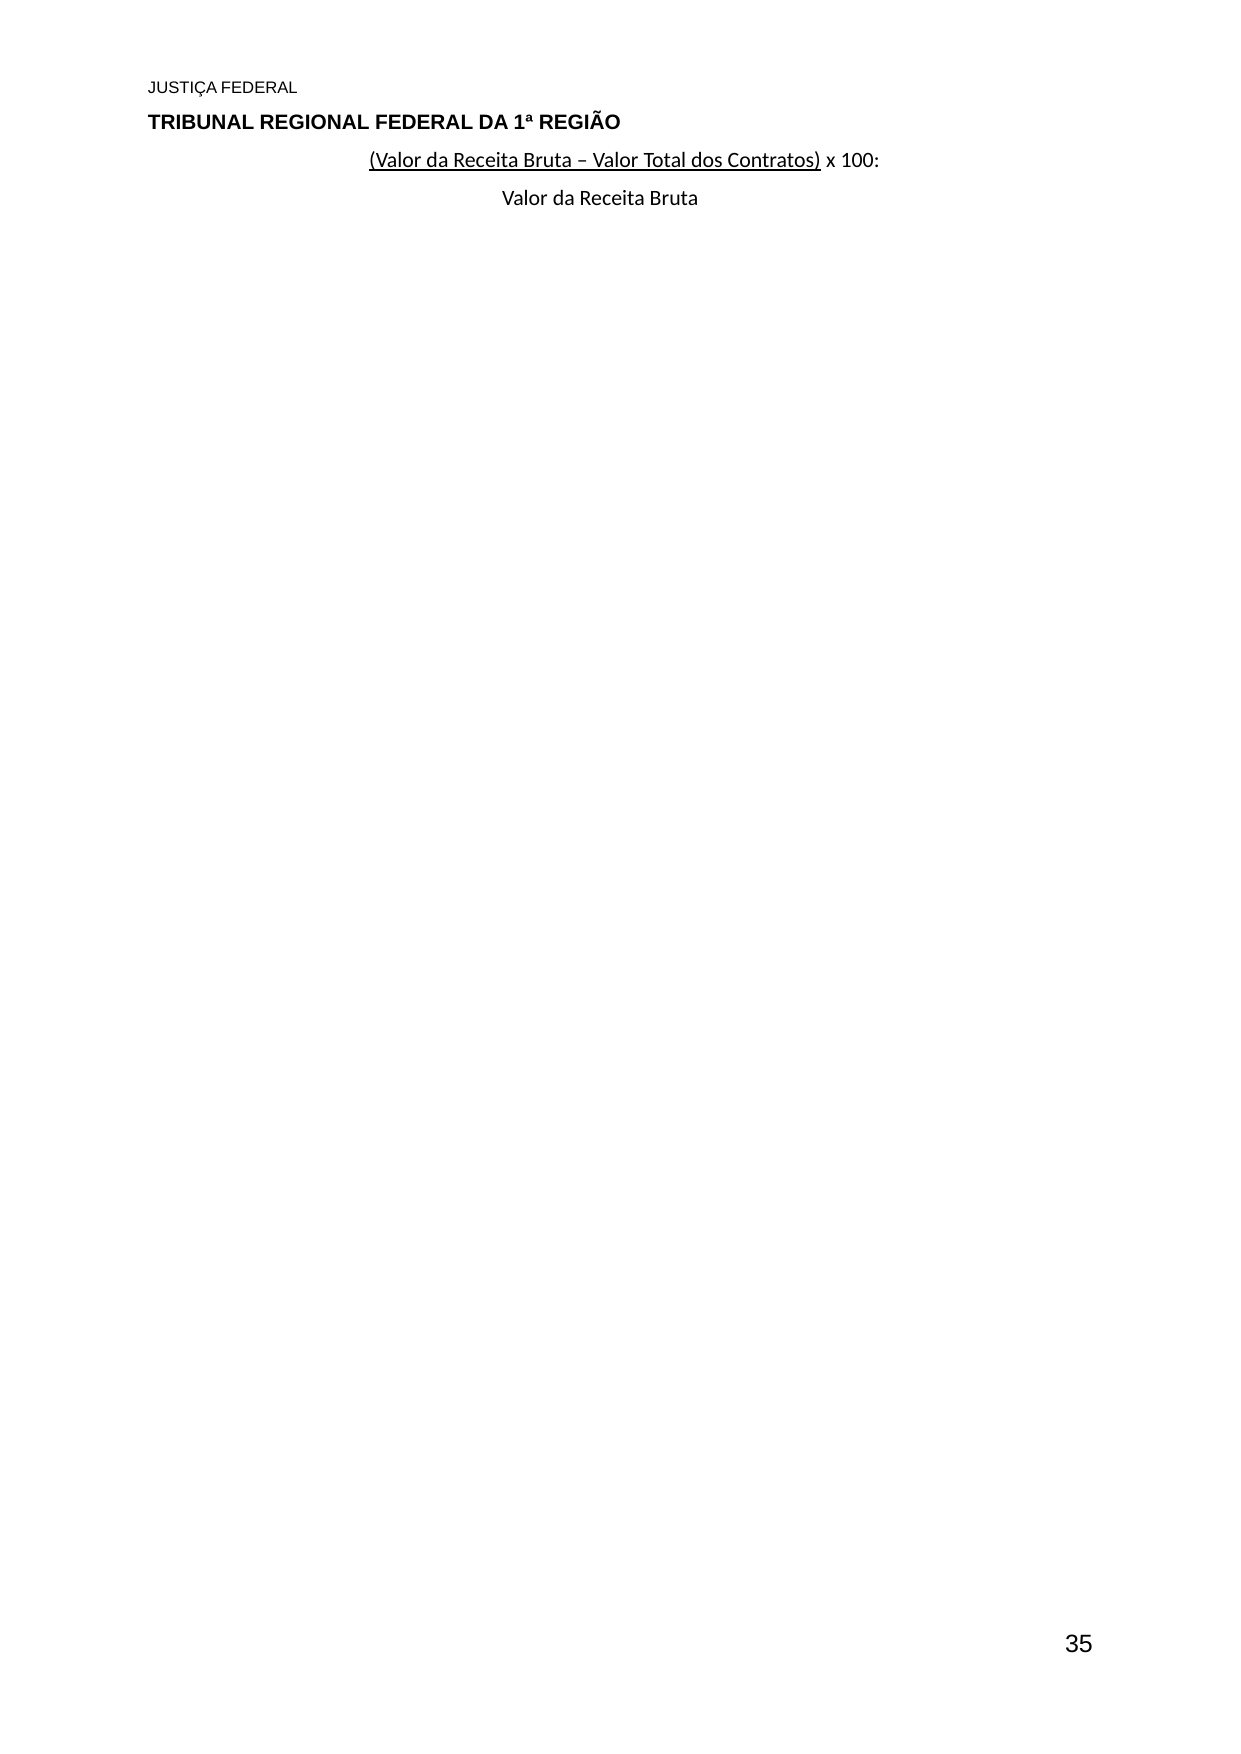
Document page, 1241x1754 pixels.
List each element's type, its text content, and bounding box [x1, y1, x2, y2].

text (Valor da Receita Bruta – Valor Total dos Contratos) x 100: [369, 136, 1092, 173]
text Valor da Receita Bruta [443, 173, 1092, 211]
